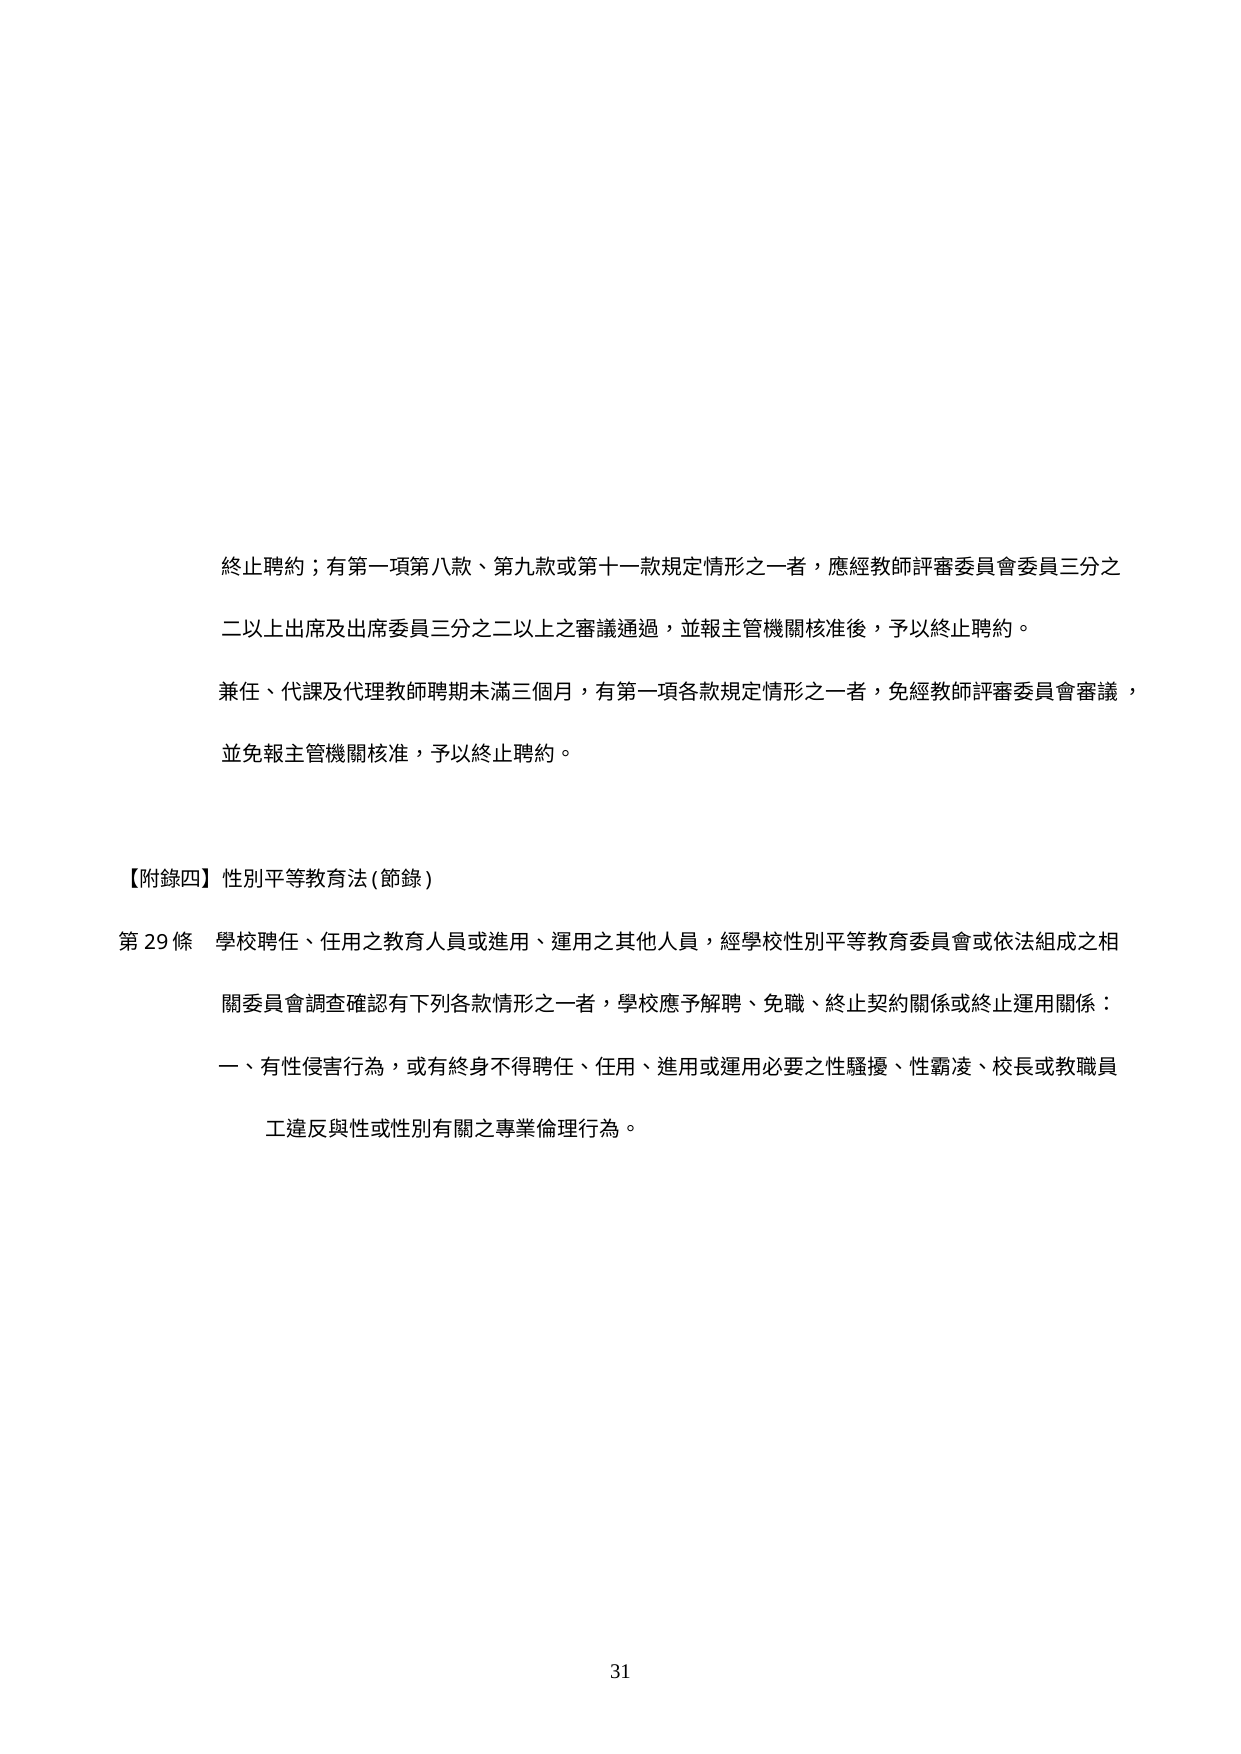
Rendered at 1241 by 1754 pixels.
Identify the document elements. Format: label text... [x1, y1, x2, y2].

text 終止聘約；有第一項第八款、第九款或第十一款規定情形之一者，應經教師評審委員會委員三分之二以上出席及出席委員三分之二以上之審議通過，並報主管機關核准後，予以終止聘約。 [218, 523, 1122, 648]
text 兼任、代課及代理教師聘期未滿三個月，有第一項各款規定情形之一者，免經教師評審委員會審議，並免報主管機關核准，予以終止聘約。 [218, 648, 1122, 773]
text 第29條 學校聘任、任用之教育人員或進用、運用之其他人員，經學校性別平等教育委員會或依法組成之相關委員會調查確認有下列各款情形之一者，學校應予解聘、免職、終止契約關係或終止運用關係： [118, 898, 1122, 1023]
text 【附錄四】性別平等教育法(節錄) [118, 836, 1122, 898]
text 一、有性侵害行為，或有終身不得聘任、任用、進用或運用必要之性騷擾、性霸凌、校長或教職員工違反與性或性別有關之專業倫理行為。 [218, 1023, 1122, 1148]
